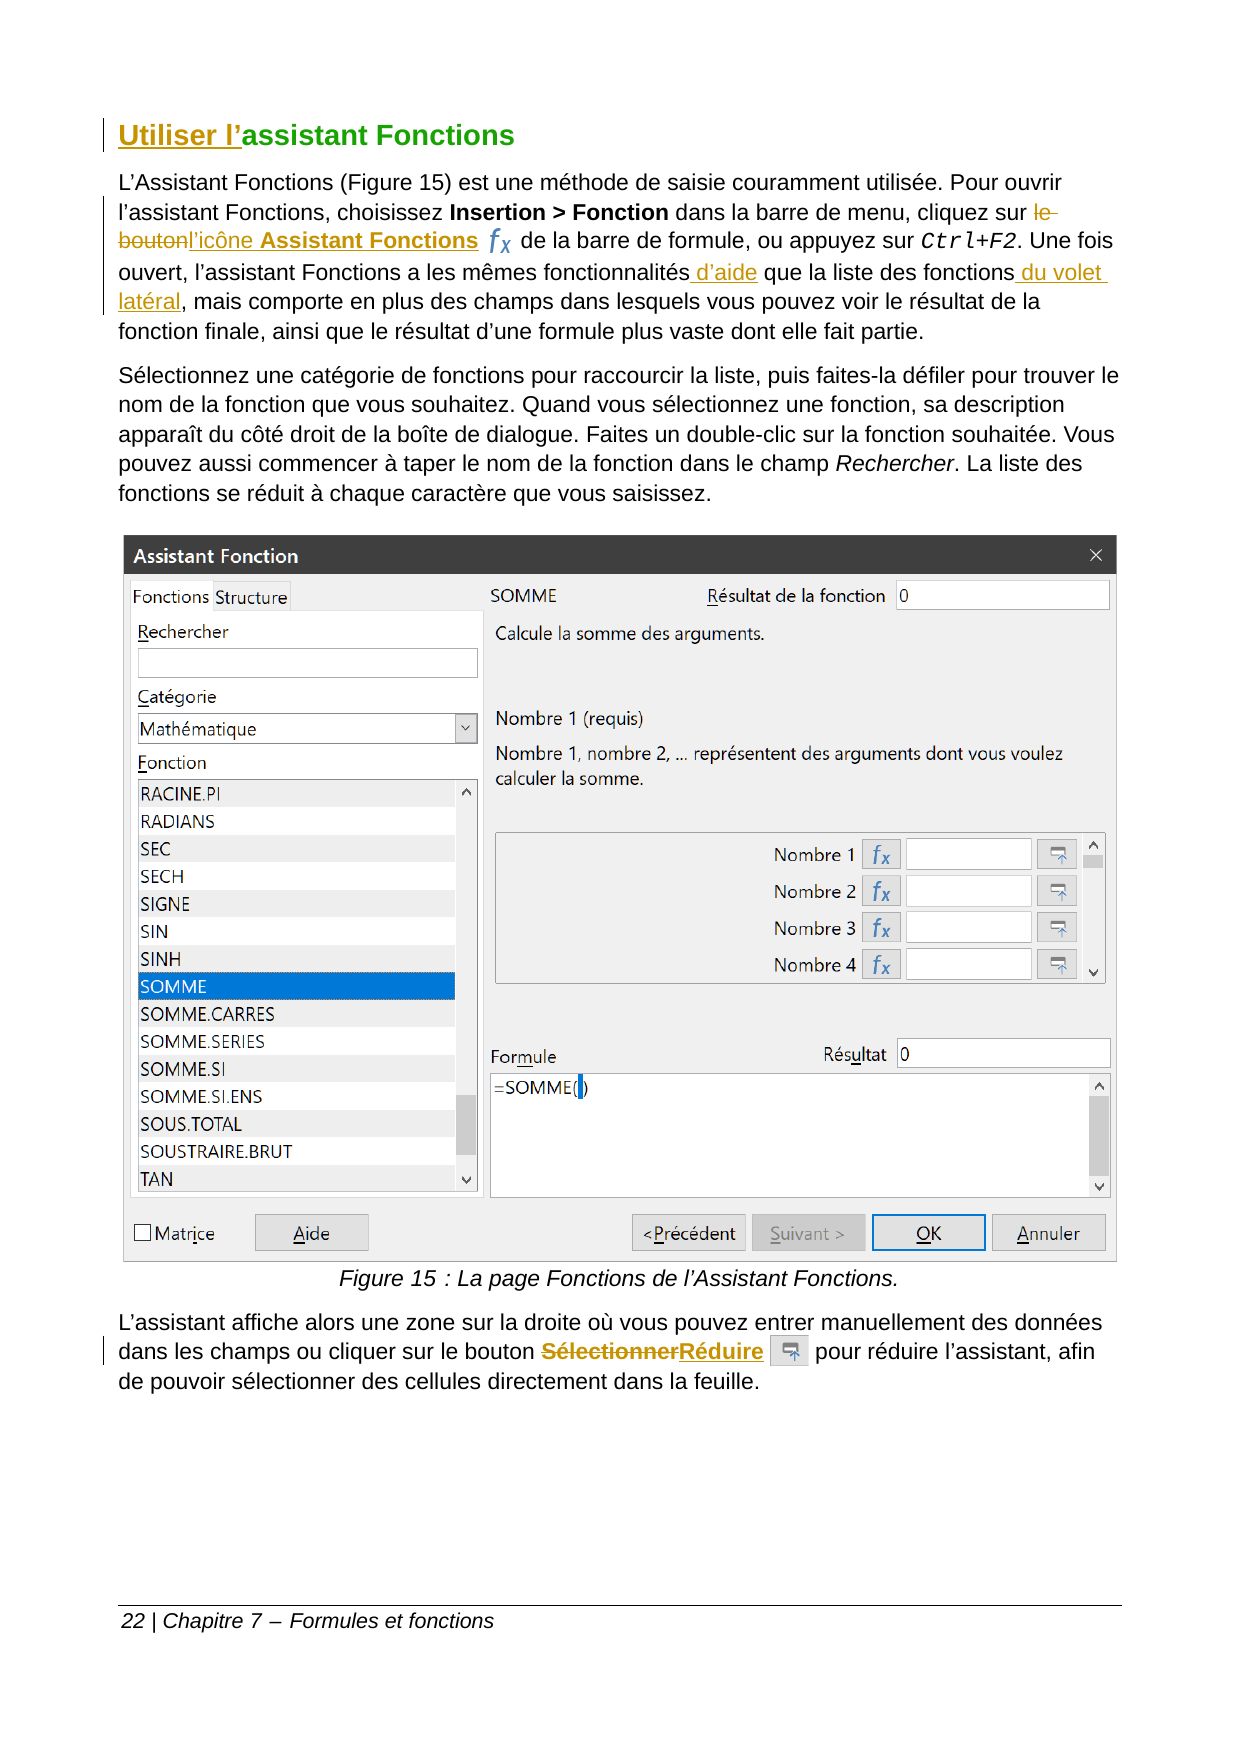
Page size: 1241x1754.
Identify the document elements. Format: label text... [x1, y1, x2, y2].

text Sélectionnez une catégorie de fonctions pour raccourcir la liste, puis faites-la défiler pour trouver le nom de la fonction que vous souhaitez. Quand vous sélectionnez une fonction, sa description apparaît du côté droit de la boîte de dialogue. Faites un double-clic sur la fonction souhaitée. Vous pouvez aussi commencer à taper le nom de la fonction dans le champ Rechercher. La liste des fonctions se réduit à chaque caractère que vous saisissez. [118, 359, 1122, 506]
text L’assistant affiche alors une zone sur la droite où vous pouvez entrer manuellement des données dans les champs ou cliquer sur le bouton Réduire pour réduire l’assistant, afin de pouvoir sélectionner des cellules directement dans la feuille. [118, 1306, 1122, 1394]
text L’Assistant Fonctions (Figure 15) est une méthode de saisie couramment utilisée. Pour ouvrir l’assistant Fonctions, choisissez Insertion > Fonction dans la barre de menu, cliquez sur l’icône Assistant Fonctions de la barre de formule, ou appuyez sur Ctrl+F2. Une fois ouvert, l’assistant Fonctions a les mêmes fonctionnalités d’aide que la liste des fonctions du volet latéral, mais comporte en plus des champs dans lesquels vous pouvez voir le résultat de la fonction finale, ainsi que le résultat d’une formule plus vaste dont elle fait partie. [118, 166, 1122, 344]
picture [123, 535, 1117, 1262]
text Figure 15 : La page Fonctions de l’Assistant Fonctions. [118, 1262, 1122, 1291]
subtitle Utiliser l’assistant Fonctions [118, 118, 1122, 152]
picture [485, 225, 514, 255]
picture [770, 1335, 809, 1366]
